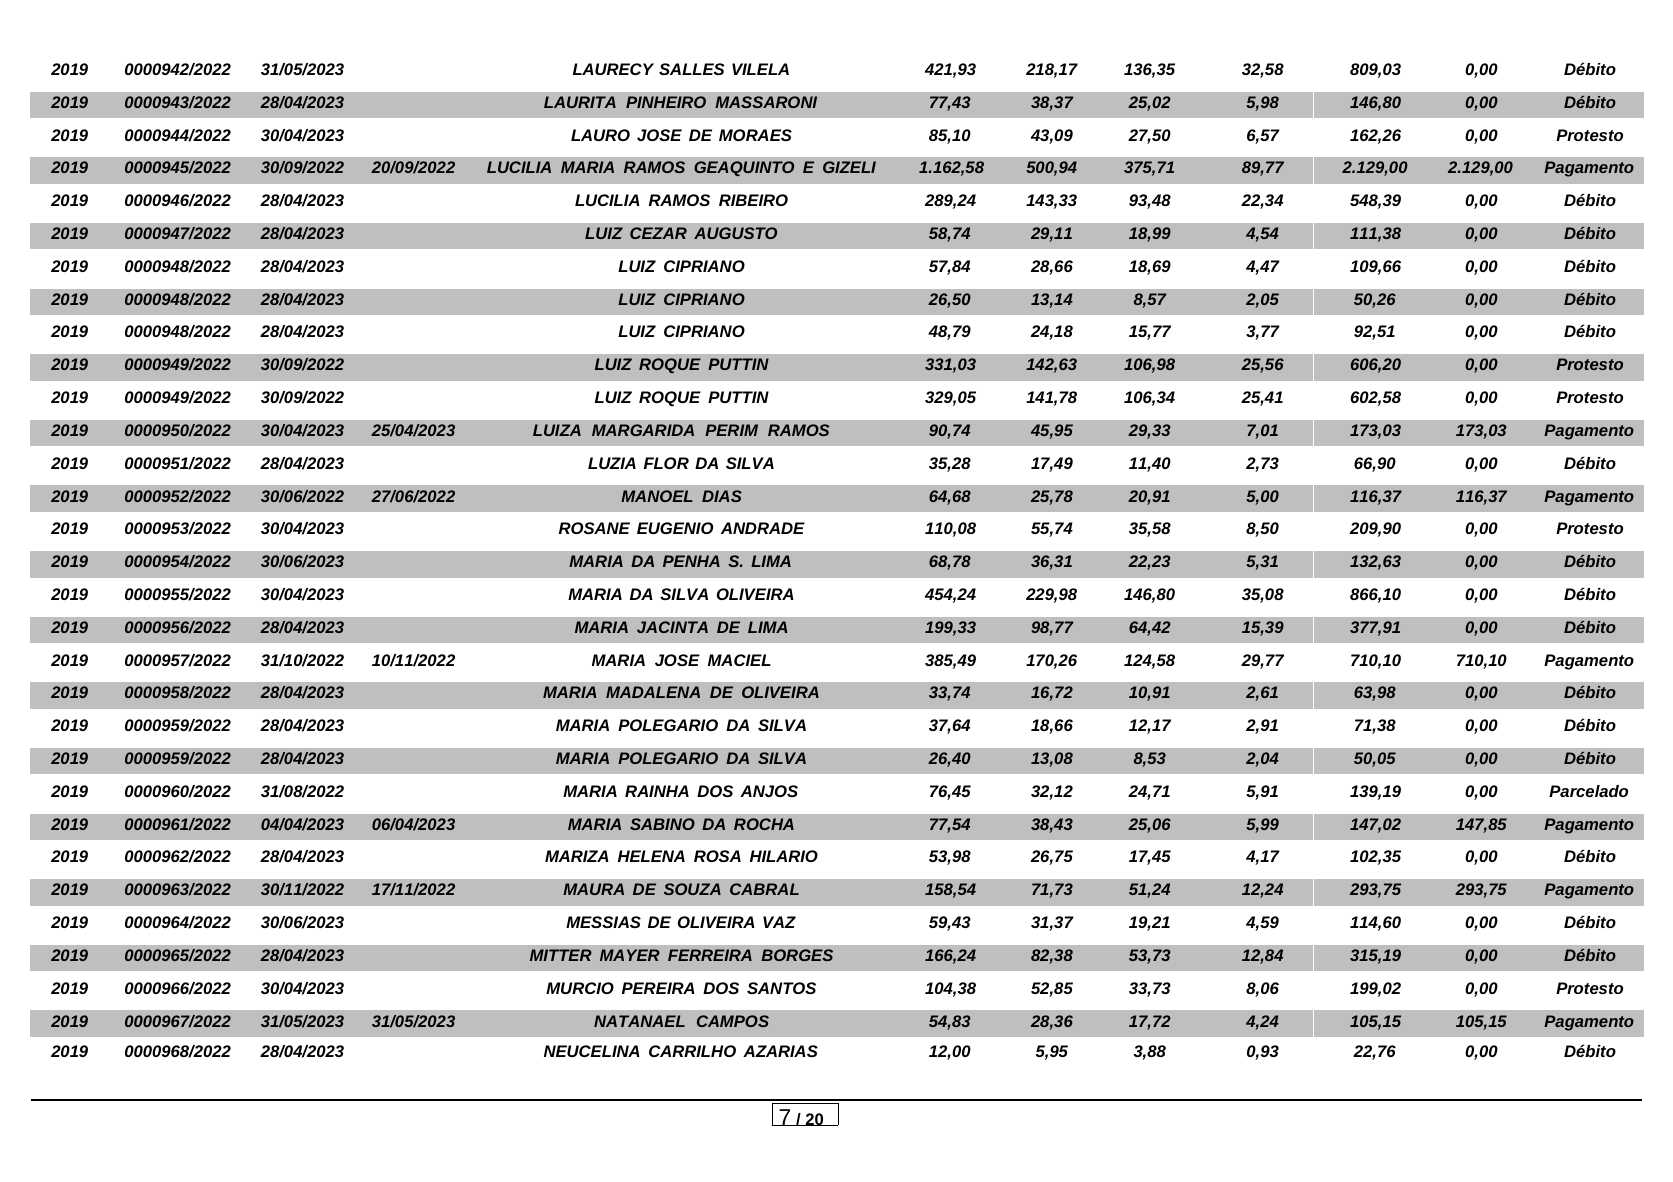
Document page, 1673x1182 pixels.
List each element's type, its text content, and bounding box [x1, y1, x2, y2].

table_cell 2019 [30, 617, 105, 643]
table_cell 143,33 [1005, 184, 1101, 223]
table_cell [358, 551, 471, 578]
table_cell 0000953/2022 [105, 512, 245, 551]
table_cell 3,77 [1209, 315, 1313, 354]
table_cell 10/11/2022 [358, 643, 471, 682]
table_cell 13,14 [1005, 289, 1101, 315]
table_cell 57,84 [898, 250, 1005, 288]
table_cell 139,19 [1314, 775, 1428, 813]
table_cell 500,94 [1005, 157, 1101, 184]
table_cell 92,51 [1314, 315, 1428, 354]
table_cell LUIZ CEZAR AUGUSTO [471, 223, 898, 249]
table_cell 15,77 [1101, 315, 1209, 354]
table_cell [358, 971, 471, 1010]
table_cell 1.162,58 [898, 157, 1005, 184]
table_cell 329,05 [898, 381, 1005, 420]
table_cell 5,91 [1209, 775, 1313, 813]
table_cell Protesto [1528, 118, 1644, 157]
table_cell 28/04/2023 [245, 1037, 358, 1063]
table_cell 4,47 [1209, 250, 1313, 288]
table_cell 12,84 [1209, 945, 1313, 971]
table_cell Débito [1528, 578, 1644, 617]
table_cell 146,80 [1314, 92, 1428, 118]
table_cell 0000965/2022 [105, 945, 245, 971]
table_cell Débito [1528, 184, 1644, 223]
table_cell MARIA DA SILVA OLIVEIRA [471, 578, 898, 617]
table_header 218,17 [1005, 60, 1101, 92]
table_cell 25,02 [1101, 92, 1209, 118]
table_cell 0,00 [1428, 184, 1528, 223]
table_cell 20,91 [1101, 485, 1209, 512]
table_cell 64,68 [898, 485, 1005, 512]
table_cell 0,00 [1428, 512, 1528, 551]
table_cell 32,12 [1005, 775, 1101, 813]
table_cell MARIA SABINO DA ROCHA [471, 814, 898, 840]
table_cell 0000956/2022 [105, 617, 245, 643]
table_cell 2019 [30, 814, 105, 840]
table_cell 0,00 [1428, 971, 1528, 1010]
table_cell Pagamento [1528, 643, 1644, 682]
table_header [358, 60, 471, 92]
table_cell 90,74 [898, 420, 1005, 446]
table_header 421,93 [898, 60, 1005, 92]
table_cell 2019 [30, 748, 105, 774]
table_cell 71,38 [1314, 709, 1428, 748]
table_cell MARIA DA PENHA S. LIMA [471, 551, 898, 578]
table_cell [358, 354, 471, 381]
table_cell 19,21 [1101, 906, 1209, 945]
table_cell 28/04/2023 [245, 223, 358, 249]
table_cell 12,00 [898, 1037, 1005, 1063]
table_cell 76,45 [898, 775, 1005, 813]
table_cell [358, 840, 471, 879]
table_cell Débito [1528, 709, 1644, 748]
table_cell [358, 184, 471, 223]
table_cell 0,00 [1428, 578, 1528, 617]
table_cell [358, 775, 471, 813]
table_cell 8,53 [1101, 748, 1209, 774]
table_cell 31/08/2022 [245, 775, 358, 813]
table_cell 8,06 [1209, 971, 1313, 1010]
table_cell 31/10/2022 [245, 643, 358, 682]
table_cell LUCILIA RAMOS RIBEIRO [471, 184, 898, 223]
table_cell 17,72 [1101, 1010, 1209, 1037]
table_cell 35,58 [1101, 512, 1209, 551]
table_cell 28/04/2023 [245, 748, 358, 774]
table_header 31/05/2023 [245, 60, 358, 92]
table_cell 30/04/2023 [245, 971, 358, 1010]
table_cell 4,24 [1209, 1010, 1313, 1037]
table_cell 114,60 [1314, 906, 1428, 945]
table_cell Débito [1528, 446, 1644, 485]
table_cell 710,10 [1428, 643, 1528, 682]
table_cell 109,66 [1314, 250, 1428, 288]
table_cell [358, 945, 471, 971]
table_cell [358, 92, 471, 118]
table_cell 0000963/2022 [105, 879, 245, 906]
table_cell [358, 446, 471, 485]
table_cell 111,38 [1314, 223, 1428, 249]
table_cell 147,85 [1428, 814, 1528, 840]
table_cell 5,99 [1209, 814, 1313, 840]
table_cell 0,00 [1428, 840, 1528, 879]
table_cell 331,03 [898, 354, 1005, 381]
table_cell 116,37 [1428, 485, 1528, 512]
table_cell 06/04/2023 [358, 814, 471, 840]
table_cell 50,05 [1314, 748, 1428, 774]
table_cell 33,74 [898, 682, 1005, 709]
table_cell 454,24 [898, 578, 1005, 617]
table_cell 0,00 [1428, 446, 1528, 485]
table_cell Débito [1528, 223, 1644, 249]
table_cell Protesto [1528, 512, 1644, 551]
table_cell 35,08 [1209, 578, 1313, 617]
table_cell 5,98 [1209, 92, 1313, 118]
table_cell 0,00 [1428, 748, 1528, 774]
table_header 0000942/2022 [105, 60, 245, 92]
table_cell 28/04/2023 [245, 446, 358, 485]
table_cell 199,33 [898, 617, 1005, 643]
table_cell 63,98 [1314, 682, 1428, 709]
table_cell LUIZ ROQUE PUTTIN [471, 381, 898, 420]
table_cell MURCIO PEREIRA DOS SANTOS [471, 971, 898, 1010]
table_cell 2.129,00 [1314, 157, 1428, 184]
table_cell 105,15 [1314, 1010, 1428, 1037]
table_cell 53,98 [898, 840, 1005, 879]
table_cell 0,93 [1209, 1037, 1313, 1063]
table_cell LUCILIA MARIA RAMOS GEAQUINTO E GIZELI [471, 157, 898, 184]
table_cell 22,34 [1209, 184, 1313, 223]
table_cell 26,75 [1005, 840, 1101, 879]
table_cell Débito [1528, 289, 1644, 315]
table_header Débito [1528, 60, 1644, 92]
table_cell 18,69 [1101, 250, 1209, 288]
table_cell 710,10 [1314, 643, 1428, 682]
table_cell 71,73 [1005, 879, 1101, 906]
table_cell 28,66 [1005, 250, 1101, 288]
table_cell 55,74 [1005, 512, 1101, 551]
table_cell 25,41 [1209, 381, 1313, 420]
table_cell 33,73 [1101, 971, 1209, 1010]
table_cell 2019 [30, 92, 105, 118]
table_cell 28/04/2023 [245, 289, 358, 315]
table_cell 77,43 [898, 92, 1005, 118]
table_cell LUIZ ROQUE PUTTIN [471, 354, 898, 381]
table_cell 2.129,00 [1428, 157, 1528, 184]
table_cell Protesto [1528, 354, 1644, 381]
table_cell 0000961/2022 [105, 814, 245, 840]
table_cell 2019 [30, 354, 105, 381]
table_cell 0,00 [1428, 906, 1528, 945]
table_cell 5,31 [1209, 551, 1313, 578]
table_cell 2019 [30, 381, 105, 420]
table_cell Débito [1528, 682, 1644, 709]
table_cell 17,49 [1005, 446, 1101, 485]
table_cell [358, 512, 471, 551]
table_cell 25,06 [1101, 814, 1209, 840]
table_cell 106,34 [1101, 381, 1209, 420]
table_cell 0,00 [1428, 617, 1528, 643]
table_cell 158,54 [898, 879, 1005, 906]
table_cell 28/04/2023 [245, 709, 358, 748]
table_cell 5,00 [1209, 485, 1313, 512]
table_cell Débito [1528, 748, 1644, 774]
table_cell 0,00 [1428, 682, 1528, 709]
table_header 2019 [30, 60, 105, 92]
table_cell 2019 [30, 682, 105, 709]
table_cell Pagamento [1528, 485, 1644, 512]
table_cell 173,03 [1314, 420, 1428, 446]
table_cell Débito [1528, 92, 1644, 118]
table_cell 0,00 [1428, 92, 1528, 118]
table_cell 0000960/2022 [105, 775, 245, 813]
table_cell 22,76 [1314, 1037, 1428, 1063]
table_cell 132,63 [1314, 551, 1428, 578]
table_cell 28/04/2023 [245, 945, 358, 971]
table_cell 2019 [30, 971, 105, 1010]
table_cell 25,78 [1005, 485, 1101, 512]
table_cell 98,77 [1005, 617, 1101, 643]
table_cell 30/04/2023 [245, 512, 358, 551]
table_cell 30/06/2023 [245, 551, 358, 578]
table_cell [358, 617, 471, 643]
table_header LAURECY SALLES VILELA [471, 60, 898, 92]
table_cell 2019 [30, 118, 105, 157]
table_cell 0000947/2022 [105, 223, 245, 249]
table_cell 59,43 [898, 906, 1005, 945]
table_cell 38,37 [1005, 92, 1101, 118]
table_cell LUIZ CIPRIANO [471, 315, 898, 354]
table_cell 28/04/2023 [245, 184, 358, 223]
table_cell 0,00 [1428, 289, 1528, 315]
table_cell 0000957/2022 [105, 643, 245, 682]
table_cell MARIZA HELENA ROSA HILARIO [471, 840, 898, 879]
table_cell 28/04/2023 [245, 617, 358, 643]
table_cell Parcelado [1528, 775, 1644, 813]
table_cell 141,78 [1005, 381, 1101, 420]
table_cell 0000946/2022 [105, 184, 245, 223]
table_cell 0000949/2022 [105, 354, 245, 381]
table_cell 15,39 [1209, 617, 1313, 643]
table_cell 28/04/2023 [245, 840, 358, 879]
table_cell [358, 906, 471, 945]
table_cell [358, 381, 471, 420]
table_cell 0000966/2022 [105, 971, 245, 1010]
table_cell [358, 1037, 471, 1063]
table_cell 28/04/2023 [245, 315, 358, 354]
table_cell 0000959/2022 [105, 709, 245, 748]
table_cell 43,09 [1005, 118, 1101, 157]
table_cell Débito [1528, 250, 1644, 288]
table_cell [358, 682, 471, 709]
table_cell 27,50 [1101, 118, 1209, 157]
table_cell 2,05 [1209, 289, 1313, 315]
table_cell 2019 [30, 1010, 105, 1037]
table_cell MESSIAS DE OLIVEIRA VAZ [471, 906, 898, 945]
table_cell 0000958/2022 [105, 682, 245, 709]
table_cell Débito [1528, 1037, 1644, 1063]
table_cell 2,73 [1209, 446, 1313, 485]
table_cell MANOEL DIAS [471, 485, 898, 512]
table_cell LUZIA FLOR DA SILVA [471, 446, 898, 485]
table_cell 31,37 [1005, 906, 1101, 945]
table_cell LUIZA MARGARIDA PERIM RAMOS [471, 420, 898, 446]
table_cell 0000959/2022 [105, 748, 245, 774]
table_cell 20/09/2022 [358, 157, 471, 184]
table_cell Pagamento [1528, 420, 1644, 446]
table_cell 30/04/2023 [245, 578, 358, 617]
table_cell MITTER MAYER FERREIRA BORGES [471, 945, 898, 971]
table_cell 30/04/2023 [245, 118, 358, 157]
table_cell Débito [1528, 840, 1644, 879]
table_cell 375,71 [1101, 157, 1209, 184]
table_cell 0000944/2022 [105, 118, 245, 157]
table_cell 199,02 [1314, 971, 1428, 1010]
table_cell 170,26 [1005, 643, 1101, 682]
table_cell 17,45 [1101, 840, 1209, 879]
table_cell 4,54 [1209, 223, 1313, 249]
table_cell 0,00 [1428, 551, 1528, 578]
table_cell 04/04/2023 [245, 814, 358, 840]
table_cell 27/06/2022 [358, 485, 471, 512]
table_cell 66,90 [1314, 446, 1428, 485]
table_cell 289,24 [898, 184, 1005, 223]
table_cell 124,58 [1101, 643, 1209, 682]
table_cell Débito [1528, 945, 1644, 971]
table_cell 866,10 [1314, 578, 1428, 617]
table_cell Pagamento [1528, 879, 1644, 906]
table_cell 85,10 [898, 118, 1005, 157]
table_cell 2019 [30, 157, 105, 184]
table_cell 17/11/2022 [358, 879, 471, 906]
table_cell 37,64 [898, 709, 1005, 748]
table_cell 0000948/2022 [105, 315, 245, 354]
table_cell Débito [1528, 315, 1644, 354]
table_cell 50,26 [1314, 289, 1428, 315]
table_cell 0000951/2022 [105, 446, 245, 485]
table_cell 24,71 [1101, 775, 1209, 813]
table_cell 0000955/2022 [105, 578, 245, 617]
table_cell 54,83 [898, 1010, 1005, 1037]
table_cell 31/05/2023 [358, 1010, 471, 1037]
table_cell 26,50 [898, 289, 1005, 315]
table_cell 2019 [30, 184, 105, 223]
table_cell 7,01 [1209, 420, 1313, 446]
table_cell 12,24 [1209, 879, 1313, 906]
table_cell 0000948/2022 [105, 250, 245, 288]
table_cell 2019 [30, 485, 105, 512]
table_cell 2019 [30, 643, 105, 682]
table_cell 0000968/2022 [105, 1037, 245, 1063]
table_cell 2019 [30, 223, 105, 249]
table_cell 385,49 [898, 643, 1005, 682]
table_cell [358, 250, 471, 288]
table_cell [358, 118, 471, 157]
table_cell 2019 [30, 906, 105, 945]
table_cell [358, 748, 471, 774]
table_cell 30/09/2022 [245, 157, 358, 184]
table_cell [358, 315, 471, 354]
table_header 809,03 [1314, 60, 1428, 92]
table_cell 10,91 [1101, 682, 1209, 709]
table_cell 36,31 [1005, 551, 1101, 578]
table_cell 293,75 [1428, 879, 1528, 906]
table_cell 0,00 [1428, 250, 1528, 288]
table_cell 48,79 [898, 315, 1005, 354]
table_cell 30/11/2022 [245, 879, 358, 906]
table_cell 602,58 [1314, 381, 1428, 420]
table_cell 2019 [30, 289, 105, 315]
table_cell 77,54 [898, 814, 1005, 840]
table_cell NEUCELINA CARRILHO AZARIAS [471, 1037, 898, 1063]
table_cell 2019 [30, 551, 105, 578]
table_cell MARIA RAINHA DOS ANJOS [471, 775, 898, 813]
table_cell 0000952/2022 [105, 485, 245, 512]
table_cell [358, 223, 471, 249]
table_cell Débito [1528, 617, 1644, 643]
table_cell 24,18 [1005, 315, 1101, 354]
table_cell 30/09/2022 [245, 381, 358, 420]
table_cell 146,80 [1101, 578, 1209, 617]
table_cell 0,00 [1428, 223, 1528, 249]
table_cell 162,26 [1314, 118, 1428, 157]
table_cell 0,00 [1428, 354, 1528, 381]
table_cell 173,03 [1428, 420, 1528, 446]
table_cell 28/04/2023 [245, 682, 358, 709]
table_cell ROSANE EUGENIO ANDRADE [471, 512, 898, 551]
table_cell 28/04/2023 [245, 92, 358, 118]
table_cell MARIA POLEGARIO DA SILVA [471, 709, 898, 748]
table_cell 2019 [30, 1037, 105, 1063]
table_cell MARIA MADALENA DE OLIVEIRA [471, 682, 898, 709]
table_cell 0000967/2022 [105, 1010, 245, 1037]
table_cell 142,63 [1005, 354, 1101, 381]
table_cell 16,72 [1005, 682, 1101, 709]
table_cell 5,95 [1005, 1037, 1101, 1063]
table_cell LAURITA PINHEIRO MASSARONI [471, 92, 898, 118]
table_cell 89,77 [1209, 157, 1313, 184]
table_cell 0000943/2022 [105, 92, 245, 118]
table_cell 102,35 [1314, 840, 1428, 879]
table_cell 116,37 [1314, 485, 1428, 512]
table_cell Débito [1528, 906, 1644, 945]
table_cell 2019 [30, 578, 105, 617]
table_cell 64,42 [1101, 617, 1209, 643]
table_cell 147,02 [1314, 814, 1428, 840]
table_cell 166,24 [898, 945, 1005, 971]
table_cell Pagamento [1528, 814, 1644, 840]
table_cell Protesto [1528, 381, 1644, 420]
table_cell 110,08 [898, 512, 1005, 551]
table_cell Protesto [1528, 971, 1644, 1010]
table_cell 2,04 [1209, 748, 1313, 774]
table_cell Débito [1528, 551, 1644, 578]
table_cell LUIZ CIPRIANO [471, 250, 898, 288]
table_cell 30/06/2022 [245, 485, 358, 512]
table_cell 0,00 [1428, 709, 1528, 748]
table_cell 293,75 [1314, 879, 1428, 906]
table_cell 30/04/2023 [245, 420, 358, 446]
table_cell Pagamento [1528, 1010, 1644, 1037]
table_cell MARIA JACINTA DE LIMA [471, 617, 898, 643]
table_cell 38,43 [1005, 814, 1101, 840]
table_cell 29,33 [1101, 420, 1209, 446]
table_cell 606,20 [1314, 354, 1428, 381]
table_cell 315,19 [1314, 945, 1428, 971]
table_cell 0000949/2022 [105, 381, 245, 420]
table_cell 45,95 [1005, 420, 1101, 446]
table_cell 26,40 [898, 748, 1005, 774]
table_cell 2019 [30, 420, 105, 446]
table_cell 0000945/2022 [105, 157, 245, 184]
table_cell [358, 289, 471, 315]
table_cell 2019 [30, 250, 105, 288]
table_cell 0,00 [1428, 775, 1528, 813]
table_cell 2019 [30, 709, 105, 748]
table_cell 25/04/2023 [358, 420, 471, 446]
table_header 0,00 [1428, 60, 1528, 92]
table_cell 68,78 [898, 551, 1005, 578]
table_cell 29,77 [1209, 643, 1313, 682]
table_cell 0,00 [1428, 945, 1528, 971]
table_cell 548,39 [1314, 184, 1428, 223]
table_cell 2,91 [1209, 709, 1313, 748]
table_header 136,35 [1101, 60, 1209, 92]
table_cell 2019 [30, 775, 105, 813]
table_cell 6,57 [1209, 118, 1313, 157]
table_cell 0000954/2022 [105, 551, 245, 578]
table_cell 4,17 [1209, 840, 1313, 879]
table_cell 2019 [30, 945, 105, 971]
table_cell 229,98 [1005, 578, 1101, 617]
table_cell 29,11 [1005, 223, 1101, 249]
table_cell 2019 [30, 446, 105, 485]
table_cell 0000950/2022 [105, 420, 245, 446]
table_cell 28,36 [1005, 1010, 1101, 1037]
table_cell 0000964/2022 [105, 906, 245, 945]
table_cell 12,17 [1101, 709, 1209, 748]
table_cell 51,24 [1101, 879, 1209, 906]
table_cell 18,66 [1005, 709, 1101, 748]
table_cell LAURO JOSE DE MORAES [471, 118, 898, 157]
table_cell 58,74 [898, 223, 1005, 249]
table_cell MAURA DE SOUZA CABRAL [471, 879, 898, 906]
table_cell 28/04/2023 [245, 250, 358, 288]
table_cell 82,38 [1005, 945, 1101, 971]
table_cell 31/05/2023 [245, 1010, 358, 1037]
table_cell 0,00 [1428, 381, 1528, 420]
table_cell [358, 709, 471, 748]
table_cell 105,15 [1428, 1010, 1528, 1037]
table_cell 8,57 [1101, 289, 1209, 315]
table_cell 30/09/2022 [245, 354, 358, 381]
table_cell 35,28 [898, 446, 1005, 485]
table_cell 52,85 [1005, 971, 1101, 1010]
table_cell 22,23 [1101, 551, 1209, 578]
table_cell MARIA JOSE MACIEL [471, 643, 898, 682]
table_cell 30/06/2023 [245, 906, 358, 945]
table_cell 8,50 [1209, 512, 1313, 551]
table_cell 25,56 [1209, 354, 1313, 381]
table_cell LUIZ CIPRIANO [471, 289, 898, 315]
table_cell 53,73 [1101, 945, 1209, 971]
table_cell 0000962/2022 [105, 840, 245, 879]
table_cell 106,98 [1101, 354, 1209, 381]
table_cell 0,00 [1428, 1037, 1528, 1063]
table_cell 2019 [30, 879, 105, 906]
table_cell 0,00 [1428, 118, 1528, 157]
table_cell 13,08 [1005, 748, 1101, 774]
table_cell 18,99 [1101, 223, 1209, 249]
table_cell 4,59 [1209, 906, 1313, 945]
table_cell 2019 [30, 315, 105, 354]
table_cell 2019 [30, 840, 105, 879]
table_cell 0,00 [1428, 315, 1528, 354]
table_cell 93,48 [1101, 184, 1209, 223]
table_cell MARIA POLEGARIO DA SILVA [471, 748, 898, 774]
table_cell Pagamento [1528, 157, 1644, 184]
table_header 32,58 [1209, 60, 1313, 92]
table_cell 0000948/2022 [105, 289, 245, 315]
table_cell NATANAEL CAMPOS [471, 1010, 898, 1037]
table_cell 377,91 [1314, 617, 1428, 643]
table_cell 2,61 [1209, 682, 1313, 709]
table_cell 2019 [30, 512, 105, 551]
table_cell [358, 578, 471, 617]
table_cell 11,40 [1101, 446, 1209, 485]
table_cell 3,88 [1101, 1037, 1209, 1063]
table_cell 209,90 [1314, 512, 1428, 551]
table_cell 104,38 [898, 971, 1005, 1010]
